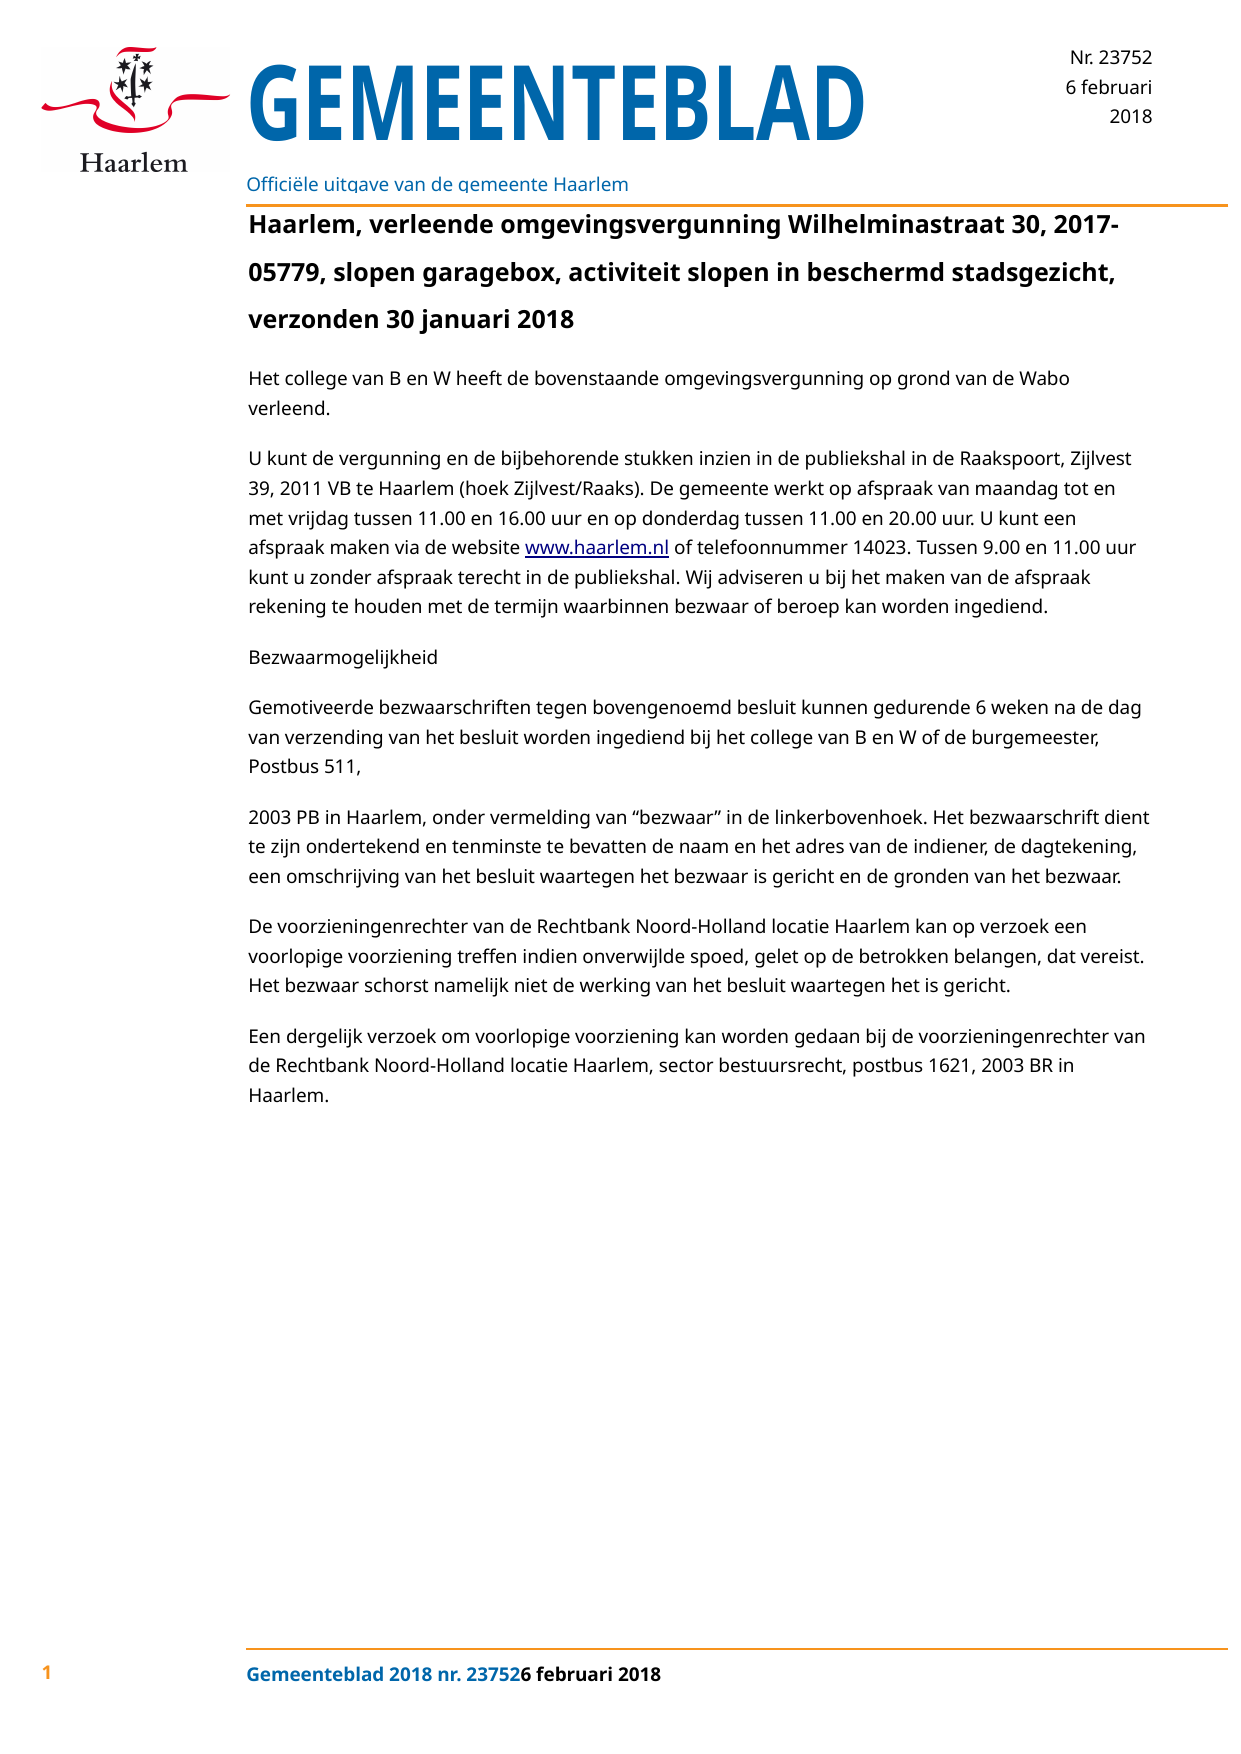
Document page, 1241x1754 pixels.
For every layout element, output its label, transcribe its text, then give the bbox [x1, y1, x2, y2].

text U kunt de vergunning en de bijbehorende stukken inzien in de publiekshal in de Raakspoort, Zijlvest 39, 2011 VB te Haarlem (hoek Zijlvest/Raaks). De gemeente werkt op afspraak van maandag tot en met vrijdag tussen 11.00 en 16.00 uur en op donderdag tussen 11.00 en 20.00 uur. U kunt een afspraak maken via de website www.haarlem.nl of telefoonnummer 14023. Tussen 9.00 en 11.00 uur kunt u zonder afspraak terecht in de publiekshal. Wij adviseren u bij het maken van de afspraak rekening te houden met de termijn waarbinnen bezwaar of beroep kan worden ingediend. [248, 446, 1152, 619]
picture [41, 47, 231, 172]
text Een dergelijk verzoek om voorlopige voorziening kan worden gedaan bij de voorzieningenrechter van de Rechtbank Noord-Holland locatie Haarlem, sector bestuursrecht, postbus 1621, 2003 BR in Haarlem. [248, 1023, 1152, 1108]
text Haarlem, verleende omgevingsvergunning Wilhelminastraat 30, 2017-05779, slopen garagebox, activiteit slopen in beschermd stadsgezicht, verzonden 30 januari 2018 [248, 207, 1152, 336]
text Het college van B en W heeft de bovenstaande omgevingsvergunning op grond van de Wabo verleend. [248, 366, 1152, 421]
text 2003 PB in Haarlem, onder vermelding van “bezwaar” in de linkerbovenhoek. Het bezwaarschrift dient te zijn ondertekend en tenminste te bevatten de naam en het adres van de indiener, de dagtekening, een omschrijving van het besluit waartegen het bezwaar is gericht en de gronden van het bezwaar. [248, 804, 1152, 889]
text Gemotiveerde bezwaarschriften tegen bovengenoemd besluit kunnen gedurende 6 weken na de dag van verzending van het besluit worden ingediend bij het college van B en W of de burgemeester, Postbus 511, [248, 694, 1152, 779]
text Bezwaarmogelijkheid [248, 644, 1152, 669]
text De voorzieningenrechter van de Rechtbank Noord-Holland locatie Haarlem kan op verzoek een voorlopige voorziening treffen indien onverwijlde spoed, gelet op de betrokken belangen, dat vereist. Het bezwaar schorst namelijk niet de werking van het besluit waartegen het is gericht. [248, 913, 1152, 998]
